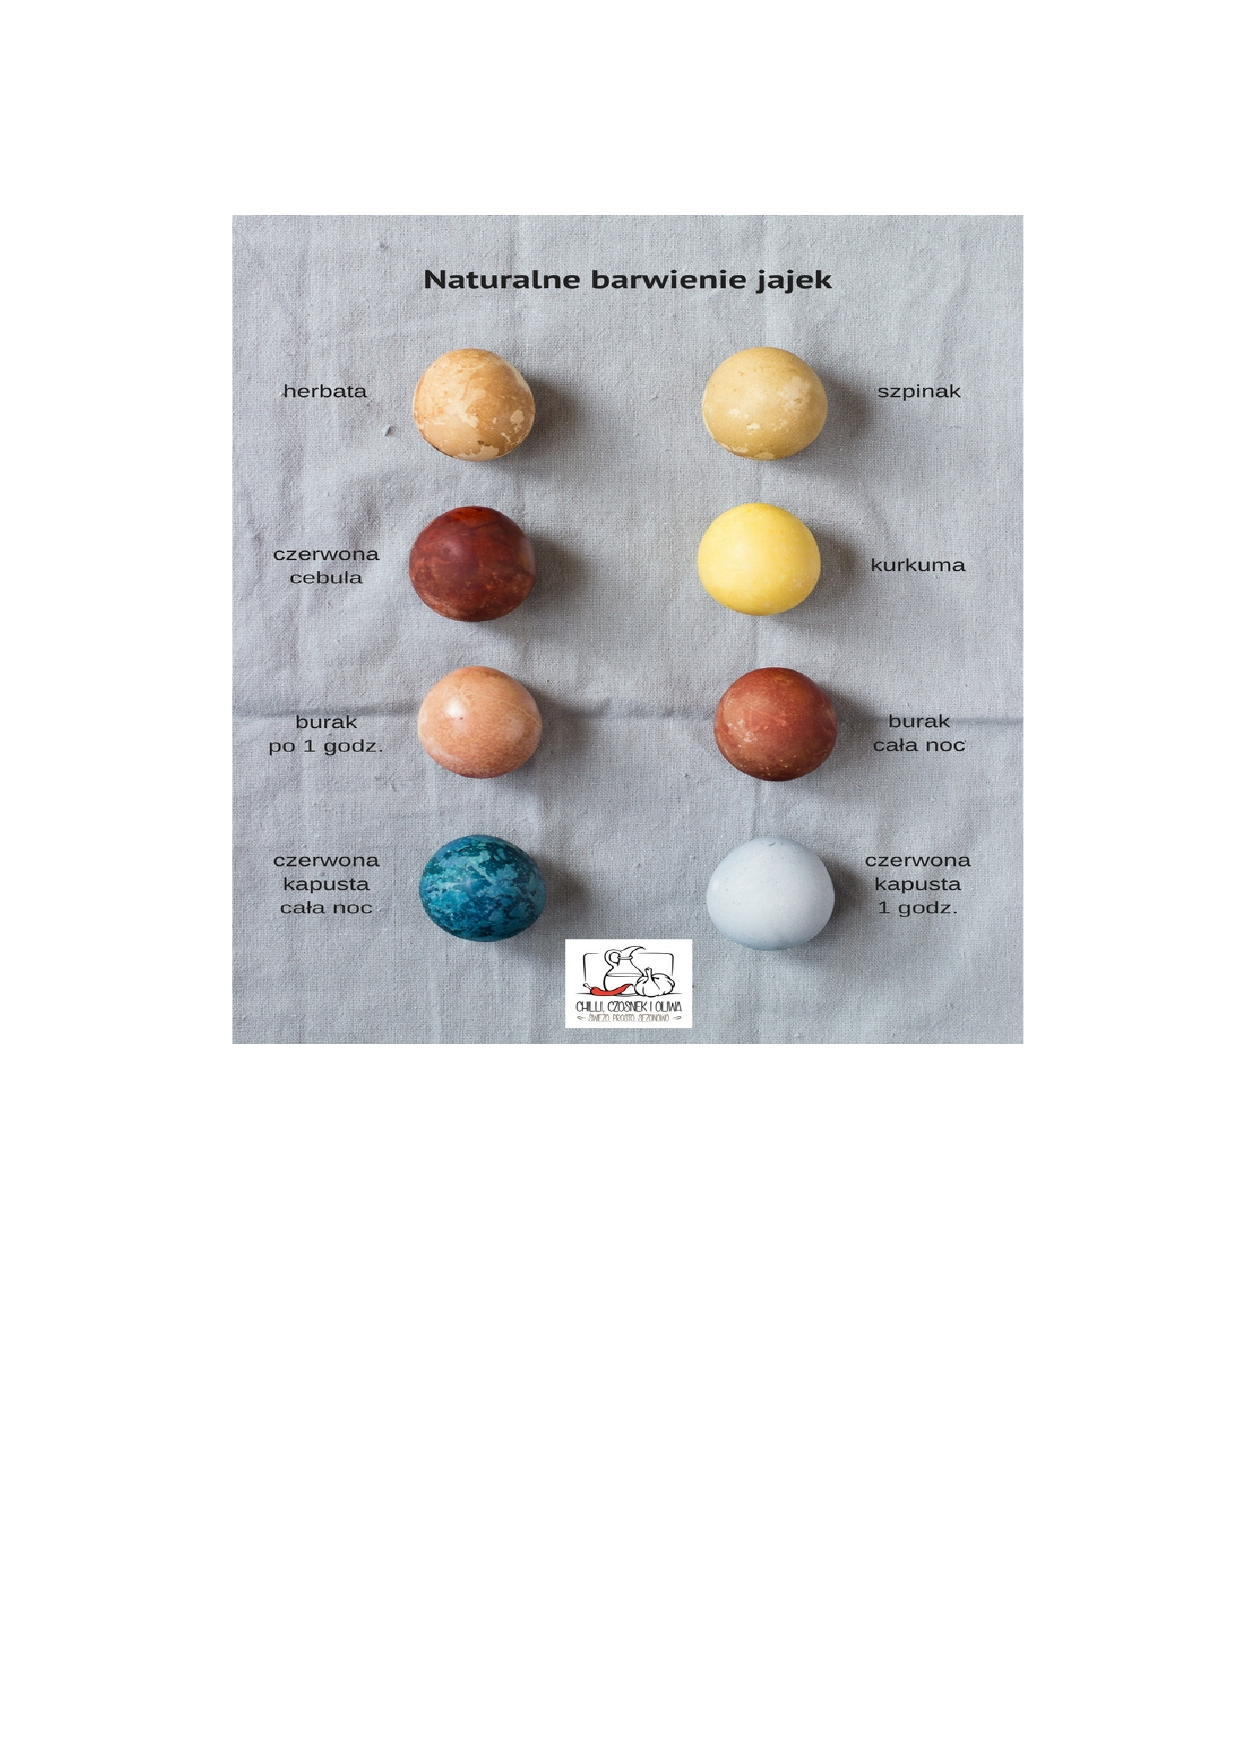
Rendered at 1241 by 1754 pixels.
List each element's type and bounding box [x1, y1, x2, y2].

picture [232, 215, 1024, 1044]
